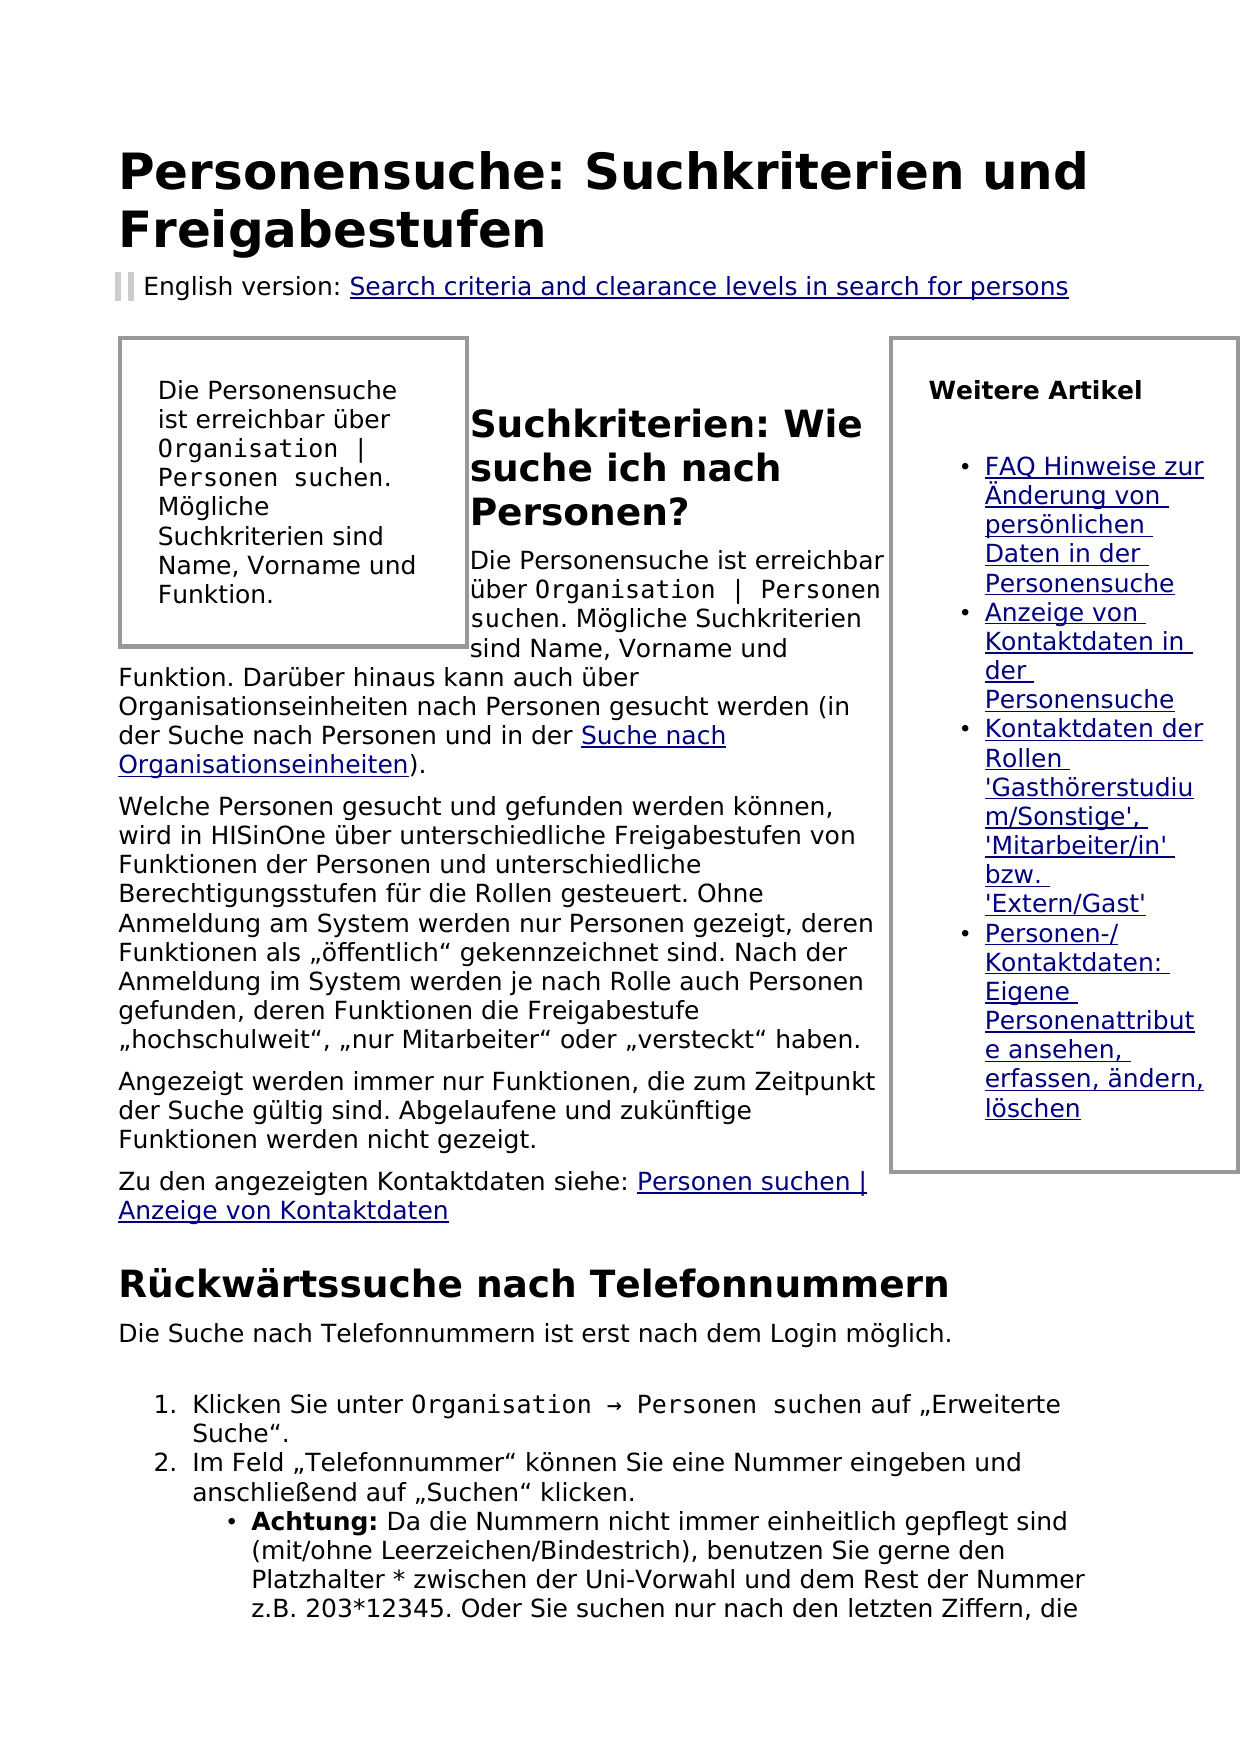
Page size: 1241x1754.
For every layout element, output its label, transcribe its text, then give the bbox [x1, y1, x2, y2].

subtitle Suchkriterien: Wie suche ich nach Personen? [469, 403, 889, 534]
table_header [121, 272, 128, 301]
text Angezeigt werden immer nur Funktionen, die zum Zeitpunkt der Suche gültig sind. Abgelaufene und zukünftige Funktionen werden nicht gezeigt. [118, 1067, 889, 1155]
list Achtung: Da die Nummern nicht immer einheitlich gepflegt sind (mit/ohne Leerzeichen/Bindestrich), benutzen Sie gerne den Platzhalter * zwischen der Uni-Vorwahl und dem Rest der Nummer z.B. 203*12345. Oder Sie suchen nur nach den letzten Ziffern, die [236, 1507, 1122, 1624]
table_header [1109, 272, 1122, 301]
text Zu den angezeigten Kontaktdaten siehe: Personen suchen | Anzeige von Kontaktdaten [118, 1167, 1122, 1226]
table_header Weitere Artikel FAQ Hinweise zur Änderung von persönlichen Daten in der Personensuche Anzeige von Kontaktdaten in der Personensuche Kontaktdaten der Rollen 'Gasthörerstudium/Sonstige', 'Mitarbeiter/in' bzw. 'Extern/Gast' Personen-/Kontaktdaten: Eigene Personenattribute ansehen, erfassen, ändern, löschen [893, 340, 1227, 1170]
text Die Personensuche ist erreichbar über Organisation | Personen suchen. Mögliche Suchkriterien sind Name, Vorname und Funktion. Darüber hinaus kann auch über Organisationseinheiten nach Personen gesucht werden (in der Suche nach Personen und in der Suche nach Organisationseinheiten). [118, 546, 889, 780]
text Die Suche nach Telefonnummern ist erst nach dem Login möglich. [118, 1319, 1122, 1348]
text Welche Personen gesucht und gefunden werden können, wird in HISinOne über unterschiedliche Freigabestufen von Funktionen der Personen und unterschiedliche Berechtigungsstufen für die Rollen gesteuert. Ohne Anmeldung am System werden nur Personen gezeigt, deren Funktionen als „öffentlich“ gekennzeichnet sind. Nach der Anmeldung im System werden je nach Rolle auch Personen gefunden, deren Funktionen die Freigabestufe „hochschulweit“, „nur Mitarbeiter“ oder „versteckt“ haben. [118, 792, 889, 1055]
list Klicken Sie unter Organisation → Personen suchen auf „Erweiterte Suche“. [177, 1390, 1122, 1449]
table_header English version: Search criteria and clearance levels in search for persons [134, 272, 1109, 301]
list Im Feld „Telefonnummer“ können Sie eine Nummer eingeben und anschließend auf „Suchen“ klicken. [177, 1449, 1122, 1507]
subtitle Personensuche: Suchkriterien und Freigabestufen [118, 143, 1122, 259]
table_header Die Personensuche ist erreichbar über Organisation | Personen suchen. Mögliche Suchkriterien sind Name, Vorname und Funktion. [122, 340, 456, 644]
subtitle Rückwärtssuche nach Telefonnummern [118, 1263, 1122, 1307]
